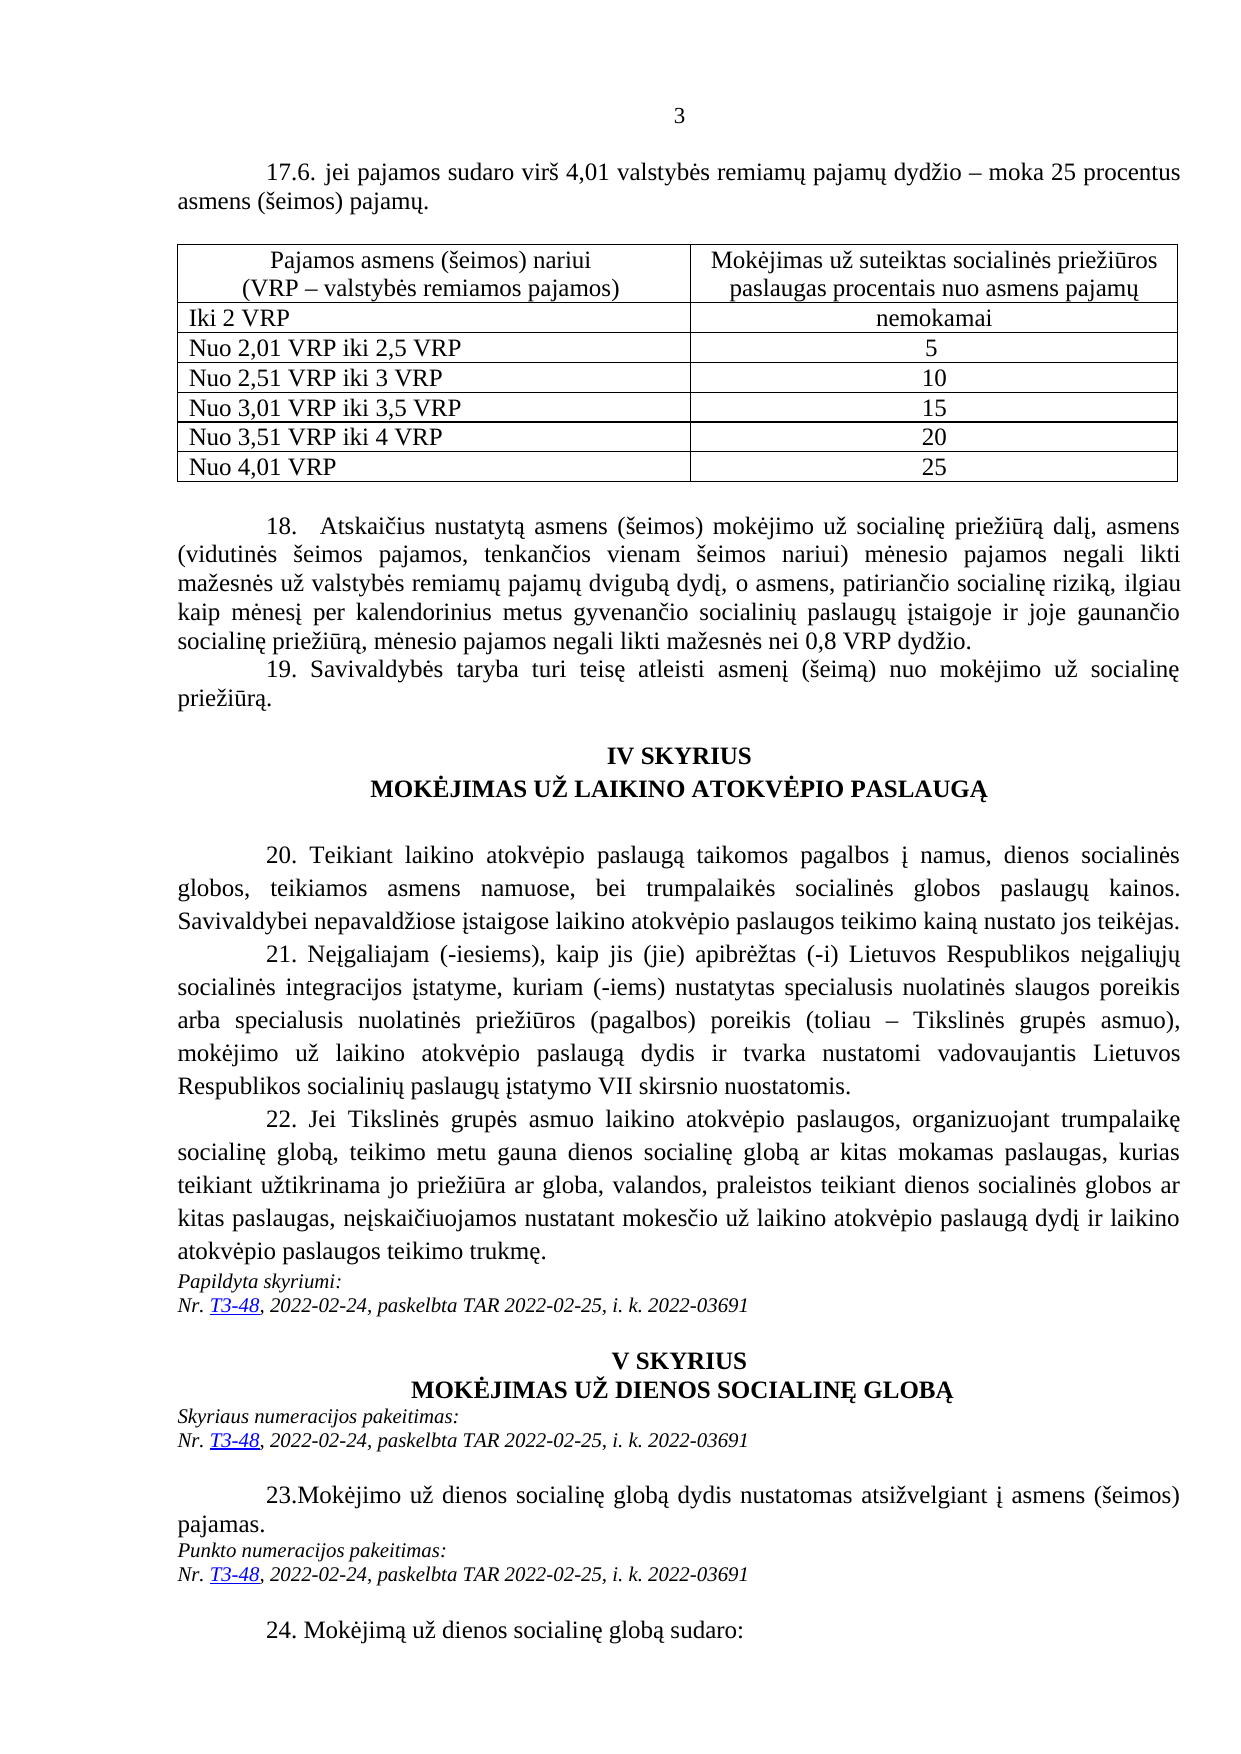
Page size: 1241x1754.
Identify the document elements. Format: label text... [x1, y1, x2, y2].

text 19. Savivaldybės taryba turi teisę atleisti asmenį (šeimą) nuo mokėjimo už socialinę priežiūrą. [177, 654, 1181, 712]
text Nr. T3-48, 2022-02-24, paskelbta TAR 2022-02-25, i. k. 2022-03691 [177, 1428, 1181, 1452]
table_cell Nuo 2,51 VRP iki 3 VRP [178, 363, 690, 392]
table_cell 20 [691, 423, 1177, 451]
text Nr. T3-48, 2022-02-24, paskelbta TAR 2022-02-25, i. k. 2022-03691 [177, 1293, 1181, 1317]
table_cell Nuo 3,01 VRP iki 3,5 VRP [178, 393, 690, 421]
text MOKĖJIMAS UŽ DIENOS SOCIALINĘ GLOBĄ [177, 1375, 1181, 1403]
table_cell 15 [691, 393, 1177, 421]
table_cell Iki 2 VRP [178, 303, 690, 332]
table_cell 10 [691, 363, 1177, 392]
table_cell Nuo 3,51 VRP iki 4 VRP [178, 423, 690, 451]
text 21. Neįgaliajam (-iesiems), kaip jis (jie) apibrėžtas (-i) Lietuvos Respublikos neįgaliųjų socialinės integracijos įstatyme, kuriam (-iems) nustatytas specialusis nuolatinės slaugos poreikis arba specialusis nuolatinės priežiūros (pagalbos) poreikis (toliau – Tikslinės grupės asmuo), mokėjimo už laikino atokvėpio paslaugą dydis ir tvarka nustatomi vadovaujantis Lietuvos Respublikos socialinių paslaugų įstatymo VII skirsnio nuostatomis. [177, 939, 1181, 1100]
table_header Mokėjimas už suteiktas socialinės priežiūros paslaugas procentais nuo asmens pajamų [691, 245, 1177, 302]
text 18. Atskaičius nustatytą asmens (šeimos) mokėjimo už socialinę priežiūrą dalį, asmens (vidutinės šeimos pajamos, tenkančios vienam šeimos nariui) mėnesio pajamos negali likti mažesnės už valstybės remiamų pajamų dvigubą dydį, o asmens, patiriančio socialinę riziką, ilgiau kaip mėnesį per kalendorinius metus gyvenančio socialinių paslaugų įstaigoje ir joje gaunančio socialinę priežiūrą, mėnesio pajamos negali likti mažesnės nei 0,8 VRP dydžio. [177, 511, 1181, 654]
table_cell 5 [691, 333, 1177, 362]
text Nr. T3-48, 2022-02-24, paskelbta TAR 2022-02-25, i. k. 2022-03691 [177, 1562, 1181, 1586]
text 17.6. jei pajamos sudaro virš 4,01 valstybės remiamų pajamų dydžio – moka 25 procentus asmens (šeimos) pajamų. [177, 157, 1181, 215]
table_cell Nuo 2,01 VRP iki 2,5 VRP [178, 333, 690, 362]
table_cell 25 [691, 452, 1177, 481]
text 20. Teikiant laikino atokvėpio paslaugą taikomos pagalbos į namus, dienos socialinės globos, teikiamos asmens namuose, bei trumpalaikės socialinės globos paslaugų kainos. Savivaldybei nepavaldžiose įstaigose laikino atokvėpio paslaugos teikimo kainą nustato jos teikėjas. [177, 840, 1181, 935]
text Papildyta skyriumi: [177, 1269, 1181, 1293]
text Skyriaus numeracijos pakeitimas: [177, 1403, 1181, 1428]
text MOKĖJIMAS UŽ LAIKINO ATOKVĖPIO PASLAUGĄ [177, 774, 1181, 803]
text 24. Mokėjimą už dienos socialinę globą sudaro: [228, 1615, 1181, 1643]
text 23.Mokėjimo už dienos socialinę globą dydis nustatomas atsižvelgiant į asmens (šeimos) pajamas. [177, 1480, 1181, 1538]
table_cell Nuo 4,01 VRP [178, 452, 690, 481]
text Punkto numeracijos pakeitimas: [177, 1538, 1181, 1562]
table_cell nemokamai [691, 303, 1177, 332]
text IV SKYRIUS [177, 741, 1181, 769]
text V SKYRIUS [177, 1346, 1181, 1375]
table_header Pajamos asmens (šeimos) nariui (VRP – valstybės remiamos pajamos) [178, 245, 690, 302]
text 22. Jei Tikslinės grupės asmuo laikino atokvėpio paslaugos, organizuojant trumpalaikę socialinę globą, teikimo metu gauna dienos socialinę globą ar kitas mokamas paslaugas, kurias teikiant užtikrinama jo priežiūra ar globa, valandos, praleistos teikiant dienos socialinės globos ar kitas paslaugas, neįskaičiuojamos nustatant mokesčio už laikino atokvėpio paslaugą dydį ir laikino atokvėpio paslaugos teikimo trukmę. [177, 1104, 1181, 1265]
